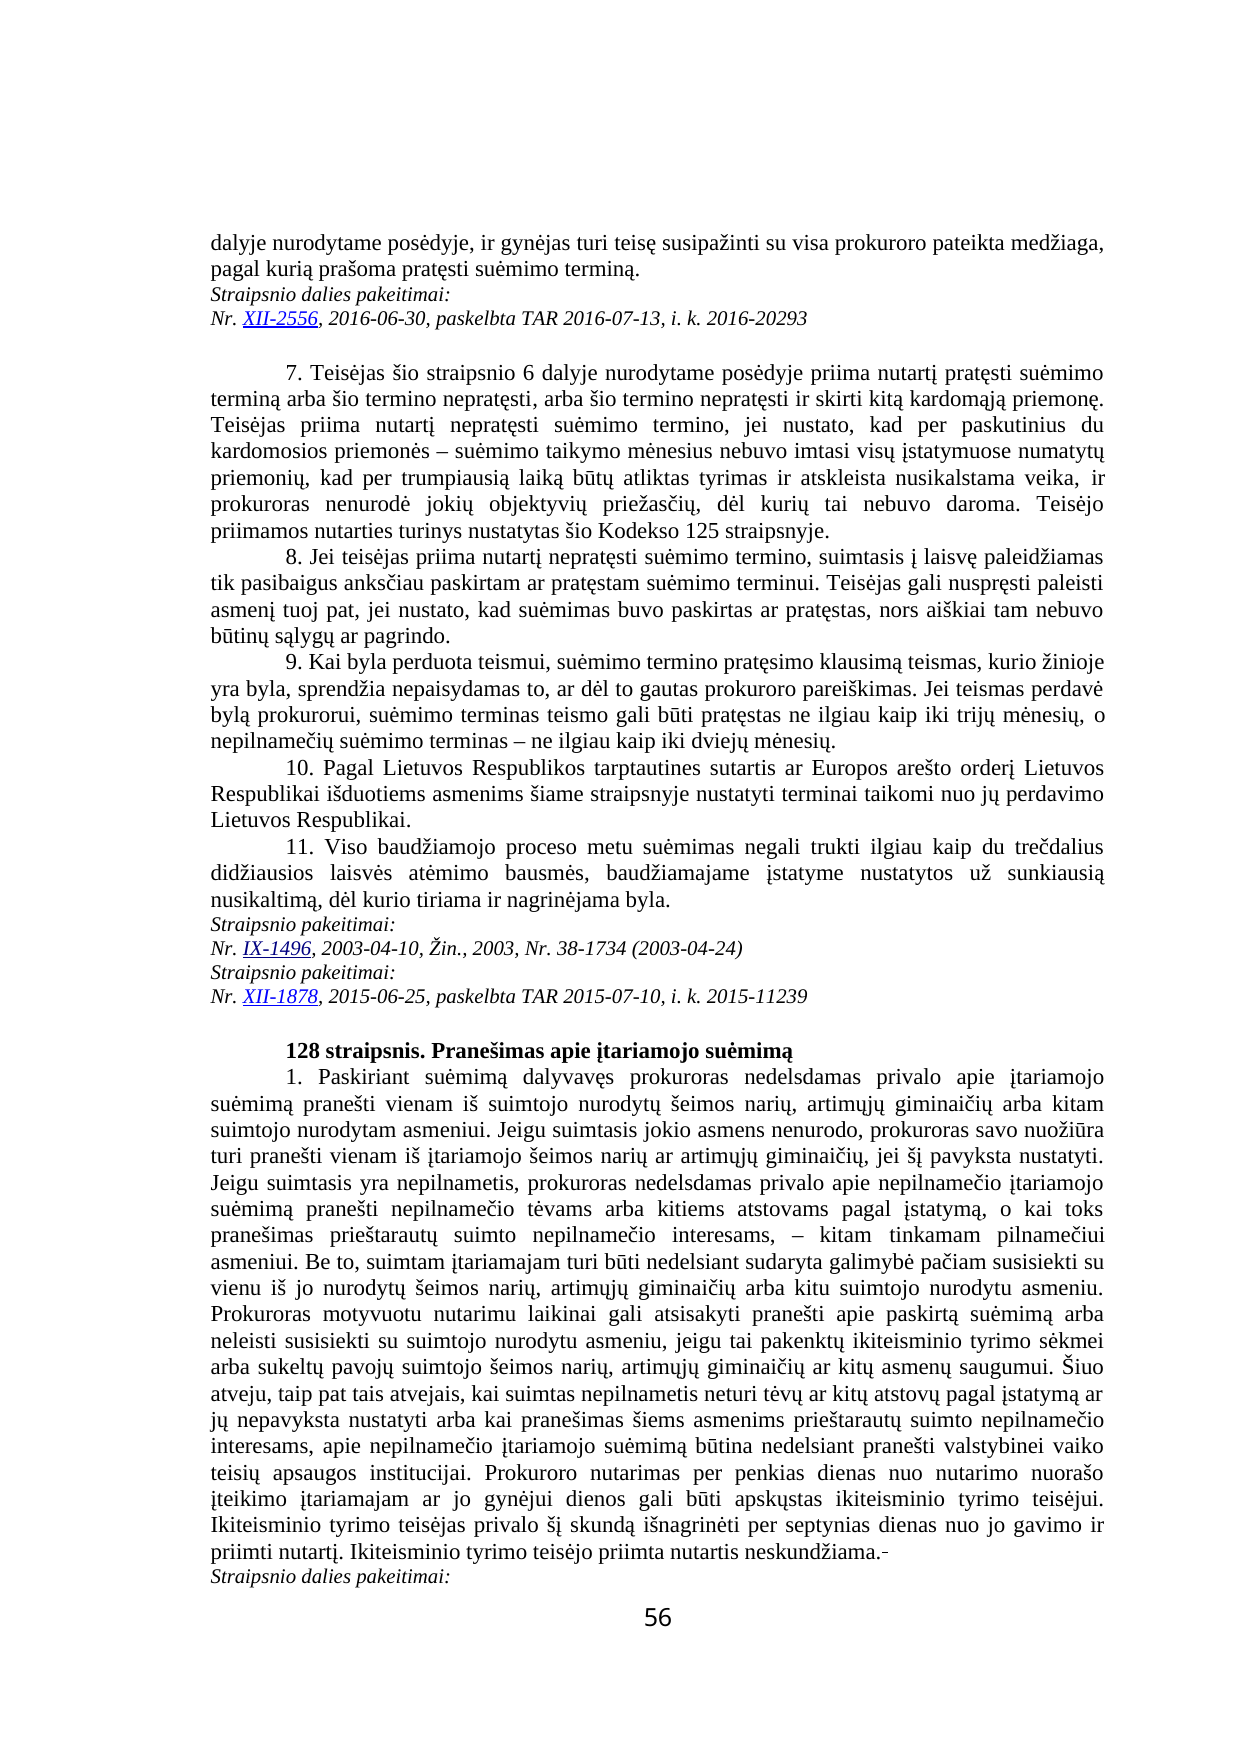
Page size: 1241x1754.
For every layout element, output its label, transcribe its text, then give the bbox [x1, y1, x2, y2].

text 11. Viso baudžiamojo proceso metu suėmimas negali trukti ilgiau kaip du trečdalius didžiausios laisvės atėmimo bausmės, baudžiamajame įstatyme nustatytos už sunkiausią nusikaltimą, dėl kurio tiriama ir nagrinėjama byla. [210, 833, 1105, 912]
text 9. Kai byla perduota teismui, suėmimo termino pratęsimo klausimą teismas, kurio žinioje yra byla, sprendžia nepaisydamas to, ar dėl to gautas prokuroro pareiškimas. Jei teismas perdavė bylą prokurorui, suėmimo terminas teismo gali būti pratęstas ne ilgiau kaip iki trijų mėnesių, o nepilnamečių suėmimo terminas – ne ilgiau kaip iki dviejų mėnesių. [210, 648, 1105, 754]
text Straipsnio pakeitimai: [210, 960, 1105, 984]
text 1. Paskiriant suėmimą dalyvavęs prokuroras nedelsdamas privalo apie įtariamojo suėmimą pranešti vienam iš suimtojo nurodytų šeimos narių, artimųjų giminaičių arba kitam suimtojo nurodytam asmeniui. Jeigu suimtasis jokio asmens nenurodo, prokuroras savo nuožiūra turi pranešti vienam iš įtariamojo šeimos narių ar artimųjų giminaičių, jei šį pavyksta nustatyti. Jeigu suimtasis yra nepilnametis, prokuroras nedelsdamas privalo apie nepilnamečio įtariamojo suėmimą pranešti nepilnamečio tėvams arba kitiems atstovams pagal įstatymą, o kai toks pranešimas prieštarautų suimto nepilnamečio interesams, – kitam tinkamam pilnamečiui asmeniui. Be to, suimtam įtariamajam turi būti nedelsiant sudaryta galimybė pačiam susisiekti su vienu iš jo nurodytų šeimos narių, artimųjų giminaičių arba kitu suimtojo nurodytu asmeniu. Prokuroras motyvuotu nutarimu laikinai gali atsisakyti pranešti apie paskirtą suėmimą arba neleisti susisiekti su suimtojo nurodytu asmeniu, jeigu tai pakenktų ikiteisminio tyrimo sėkmei arba sukeltų pavojų suimtojo šeimos narių, artimųjų giminaičių ar kitų asmenų saugumui. Šiuo atveju, taip pat tais atvejais, kai suimtas nepilnametis neturi tėvų ar kitų atstovų pagal įstatymą ar jų nepavyksta nustatyti arba kai pranešimas šiems asmenims prieštarautų suimto nepilnamečio interesams, apie nepilnamečio įtariamojo suėmimą būtina nedelsiant pranešti valstybinei vaiko teisių apsaugos institucijai. Prokuroro nutarimas per penkias dienas nuo nutarimo nuorašo įteikimo įtariamajam ar jo gynėjui dienos gali būti apskųstas ikiteisminio tyrimo teisėjui. Ikiteisminio tyrimo teisėjas privalo šį skundą išnagrinėti per septynias dienas nuo jo gavimo ir priimti nutartį. Ikiteisminio tyrimo teisėjo priimta nutartis neskundžiama. [210, 1063, 1105, 1564]
text Straipsnio pakeitimai: [210, 912, 1105, 936]
text Nr. IX-1496, 2003-04-10, Žin., 2003, Nr. 38-1734 (2003-04-24) [210, 936, 1105, 960]
text dalyje nurodytame posėdyje, ir gynėjas turi teisę susipažinti su visa prokuroro pateikta medžiaga, pagal kurią prašoma pratęsti suėmimo terminą. [210, 229, 1105, 282]
text 10. Pagal Lietuvos Respublikos tarptautines sutartis ar Europos arešto orderį Lietuvos Respublikai išduotiems asmenims šiame straipsnyje nustatyti terminai taikomi nuo jų perdavimo Lietuvos Respublikai. [210, 754, 1105, 833]
text 8. Jei teisėjas priima nutartį nepratęsti suėmimo termino, suimtasis į laisvę paleidžiamas tik pasibaigus anksčiau paskirtam ar pratęstam suėmimo terminui. Teisėjas gali nuspręsti paleisti asmenį tuoj pat, jei nustato, kad suėmimas buvo paskirtas ar pratęstas, nors aiškiai tam nebuvo būtinų sąlygų ar pagrindo. [210, 543, 1105, 648]
text Straipsnio dalies pakeitimai: [210, 282, 1105, 306]
text Straipsnio dalies pakeitimai: [210, 1564, 1105, 1588]
text 128 straipsnis. Pranešimas apie įtariamojo suėmimą [210, 1037, 1105, 1063]
text Nr. XII-1878, 2015-06-25, paskelbta TAR 2015-07-10, i. k. 2015-11239 [210, 984, 1105, 1008]
text 7. Teisėjas šio straipsnio 6 dalyje nurodytame posėdyje priima nutartį pratęsti suėmimo terminą arba šio termino nepratęsti, arba šio termino nepratęsti ir skirti kitą kardomąją priemonę. Teisėjas priima nutartį nepratęsti suėmimo termino, jei nustato, kad per paskutinius du kardomosios priemonės – suėmimo taikymo mėnesius nebuvo imtasi visų įstatymuose numatytų priemonių, kad per trumpiausią laiką būtų atliktas tyrimas ir atskleista nusikalstama veika, ir prokuroras nenurodė jokių objektyvių priežasčių, dėl kurių tai nebuvo daroma. Teisėjo priimamos nutarties turinys nustatytas šio Kodekso 125 straipsnyje. [210, 358, 1105, 543]
text Nr. XII-2556, 2016-06-30, paskelbta TAR 2016-07-13, i. k. 2016-20293 [210, 306, 1105, 330]
